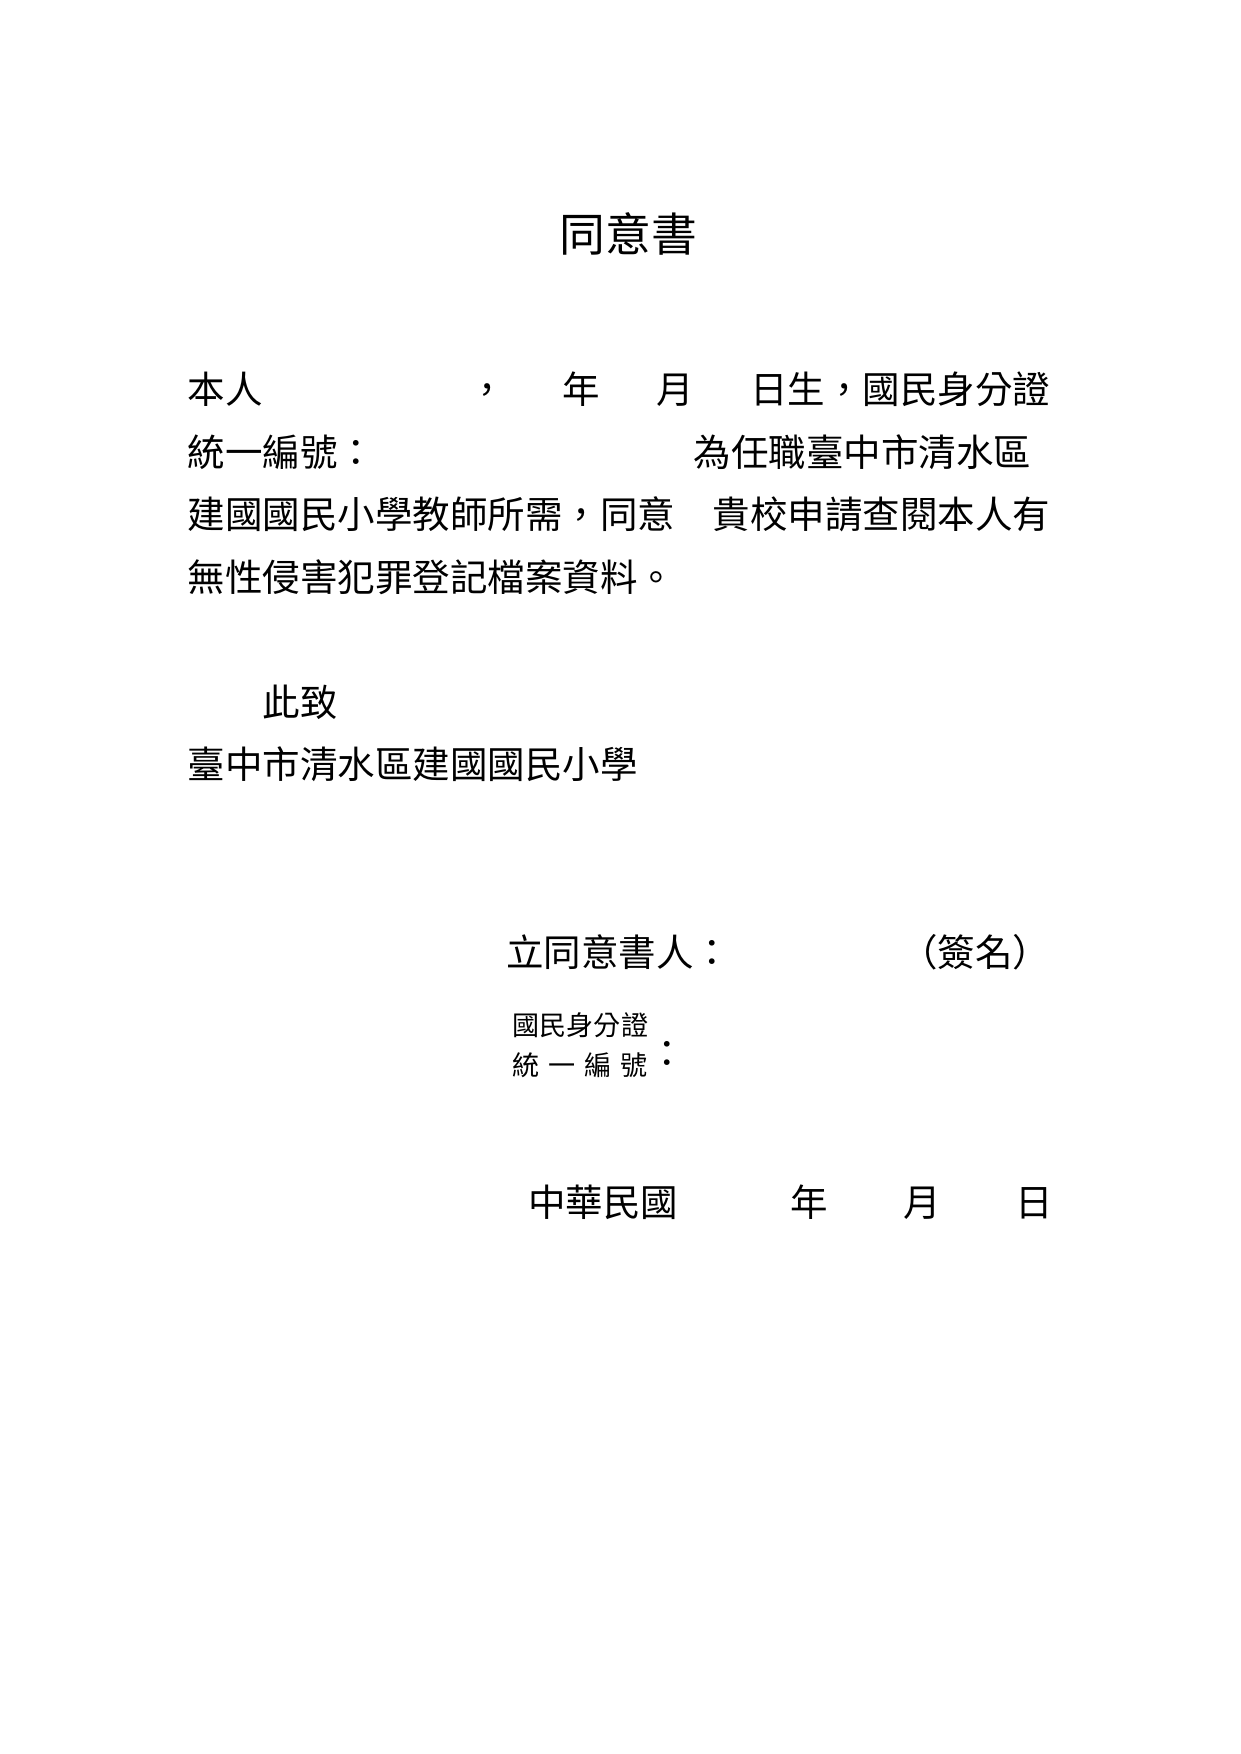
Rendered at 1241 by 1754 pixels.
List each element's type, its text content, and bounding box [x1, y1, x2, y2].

text 立同意書人： （簽名） [187, 908, 1053, 971]
text 中華民國 年 月 日 [187, 1158, 1053, 1221]
text 此致 [187, 658, 1053, 721]
text 國民身分證統一編號： [187, 971, 1053, 1096]
text 本人 ， 年 月 日生，國民身分證統一編號： 為任職臺中市清水區建國國民小學教師所需，同意 貴校申請查閱本人有無性侵害犯罪登記檔案資料。 [187, 346, 1053, 596]
text 臺中市清水區建國國民小學 [187, 721, 1053, 783]
text 同意書 [187, 158, 1069, 283]
